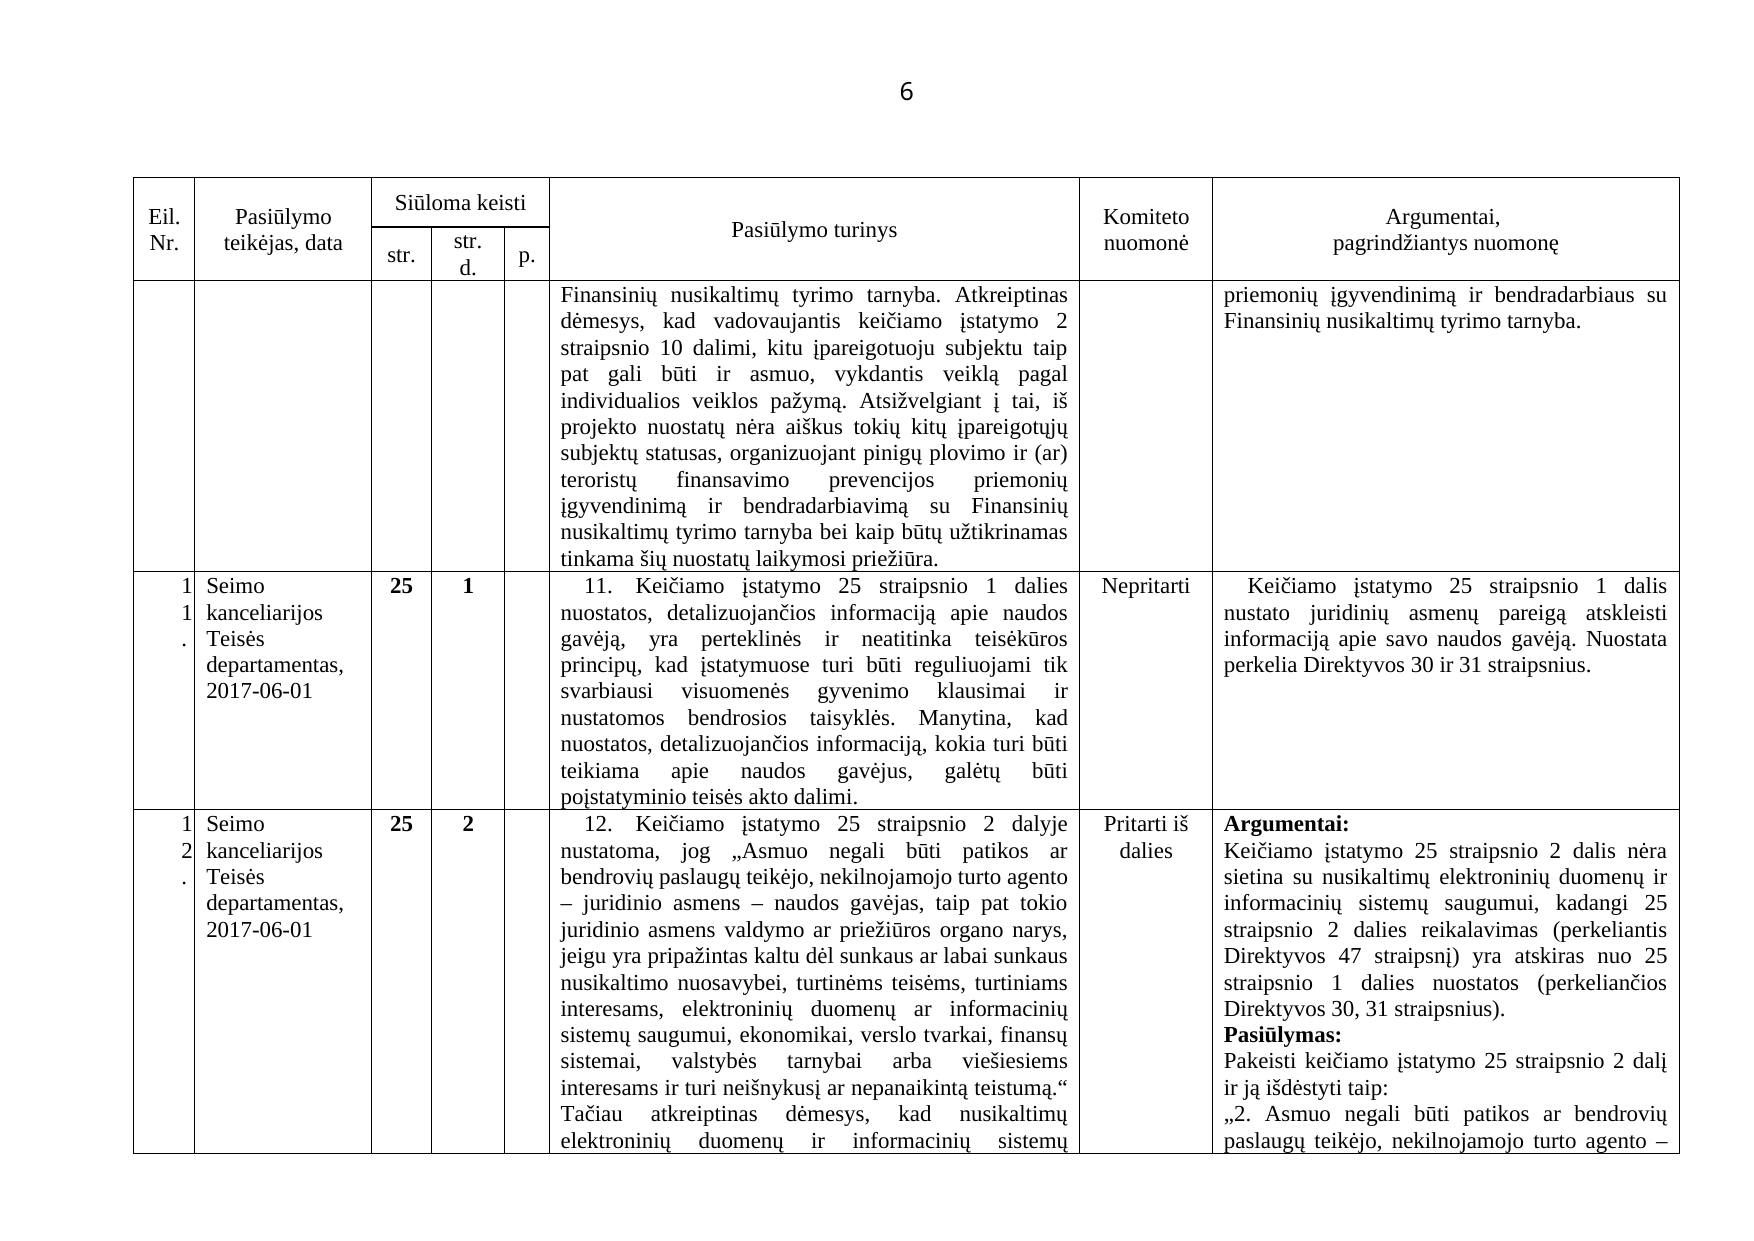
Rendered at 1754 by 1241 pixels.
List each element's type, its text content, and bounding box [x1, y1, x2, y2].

table_header Komiteto nuomonė [1080, 178, 1212, 280]
table_cell 1 [432, 572, 504, 809]
table_cell [134, 572, 194, 809]
table_cell [505, 810, 549, 1153]
table_cell [432, 281, 504, 571]
table_cell [1080, 281, 1212, 571]
table_cell Pritarti iš dalies [1080, 810, 1212, 1153]
table_cell p. [505, 228, 549, 280]
table_header Pasiūlymo teikėjas, data [195, 178, 371, 280]
table_cell 2 [432, 810, 504, 1153]
table_cell [505, 281, 549, 571]
table_cell priemonių įgyvendinimą ir bendradarbiaus su Finansinių nusikaltimų tyrimo tarnyba. [1213, 281, 1679, 571]
table_header Eil. Nr. [134, 178, 194, 280]
table_cell Seimo kanceliarijos Teisės departamentas, 2017-06-01 [195, 572, 371, 809]
table_cell 25 [372, 810, 431, 1153]
table_cell [372, 281, 431, 571]
table_cell Keičiamo įstatymo 25 straipsnio 1 dalis nustato juridinių asmenų pareigą atskleisti informaciją apie savo naudos gavėją. Nuostata perkelia Direktyvos 30 ir 31 straipsnius. [1213, 572, 1679, 809]
table_cell Argumentai: Keičiamo įstatymo 25 straipsnio 2 dalis nėra sietina su nusikaltimų elektroninių duomenų ir informacinių sistemų saugumui, kadangi 25 straipsnio 2 dalies reikalavimas (perkeliantis Direktyvos 47 straipsnį) yra atskiras nuo 25 straipsnio 1 dalies nuostatos (perkeliančios Direktyvos 30, 31 straipsnius). Pasiūlymas: Pakeisti keičiamo įstatymo 25 straipsnio 2 dalį ir ją išdėstyti taip: „2. Asmuo negali būti patikos ar bendrovių paslaugų teikėjo, nekilnojamojo turto agento – [1213, 810, 1679, 1153]
table_cell 11. Keičiamo įstatymo 25 straipsnio 1 dalies nuostatos, detalizuojančios informaciją apie naudos gavėją, yra perteklinės ir neatitinka teisėkūros principų, kad įstatymuose turi būti reguliuojami tik svarbiausi visuomenės gyvenimo klausimai ir nustatomos bendrosios taisyklės. Manytina, kad nuostatos, detalizuojančios informaciją, kokia turi būti teikiama apie naudos gavėjus, galėtų būti poįstatyminio teisės akto dalimi. [550, 572, 1079, 809]
table_cell str. d. [432, 228, 504, 280]
table_header Siūloma keisti [372, 178, 549, 226]
table_cell 25 [372, 572, 431, 809]
table_cell str. [372, 228, 431, 280]
table_cell 12. Keičiamo įstatymo 25 straipsnio 2 dalyje nustatoma, jog „Asmuo negali būti patikos ar bendrovių paslaugų teikėjo, nekilnojamojo turto agento – juridinio asmens – naudos gavėjas, taip pat tokio juridinio asmens valdymo ar priežiūros organo narys, jeigu yra pripažintas kaltu dėl sunkaus ar labai sunkaus nusikaltimo nuosavybei, turtinėms teisėms, turtiniams interesams, elektroninių duomenų ar informacinių sistemų saugumui, ekonomikai, verslo tvarkai, finansų sistemai, valstybės tarnybai arba viešiesiems interesams ir turi neišnykusį ar nepanaikintą teistumą.“ Tačiau atkreiptinas dėmesys, kad nusikaltimų elektroninių duomenų ir informacinių sistemų [550, 810, 1079, 1153]
table_header Pasiūlymo turinys [550, 178, 1079, 280]
table_cell [134, 281, 194, 571]
table_cell [505, 572, 549, 809]
table_header Argumentai, pagrindžiantys nuomonę [1213, 178, 1679, 280]
table_cell Finansinių nusikaltimų tyrimo tarnyba. Atkreiptinas dėmesys, kad vadovaujantis keičiamo įstatymo 2 straipsnio 10 dalimi, kitu įpareigotuoju subjektu taip pat gali būti ir asmuo, vykdantis veiklą pagal individualios veiklos pažymą. Atsižvelgiant į tai, iš projekto nuostatų nėra aiškus tokių kitų įpareigotųjų subjektų statusas, organizuojant pinigų plovimo ir (ar) teroristų finansavimo prevencijos priemonių įgyvendinimą ir bendradarbiavimą su Finansinių nusikaltimų tyrimo tarnyba bei kaip būtų užtikrinamas tinkama šių nuostatų laikymosi priežiūra. [550, 281, 1079, 571]
table_cell [134, 810, 194, 1153]
table_cell Seimo kanceliarijos Teisės departamentas, 2017-06-01 [195, 810, 371, 1153]
table_cell Nepritarti [1080, 572, 1212, 809]
table_cell [195, 281, 371, 571]
